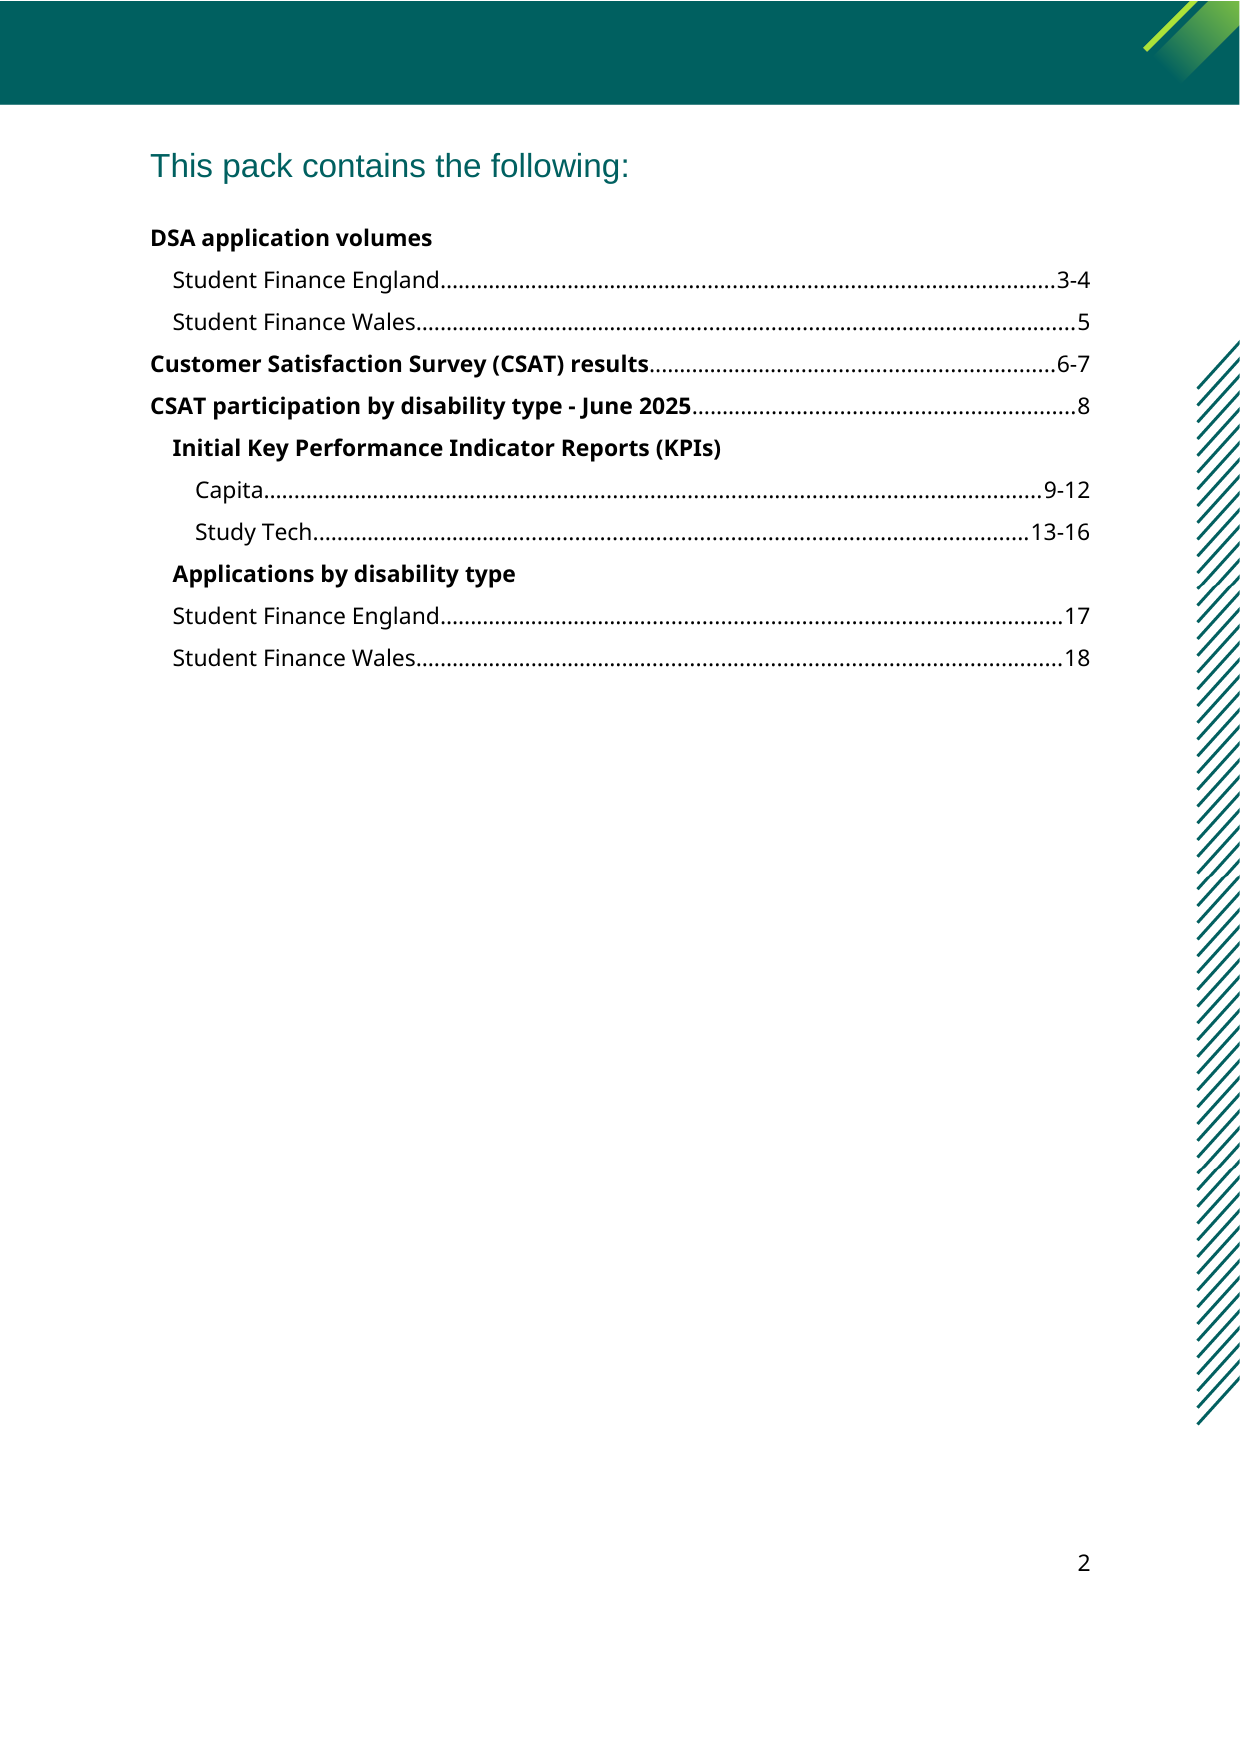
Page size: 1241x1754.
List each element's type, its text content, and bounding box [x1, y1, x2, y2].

text Applications by disability type [172, 558, 1090, 589]
text Student Finance England 3-4 [172, 264, 1090, 295]
text CSAT participation by disability type - June 2025 8 [150, 390, 1090, 421]
text Study Tech 13-16 [195, 516, 1090, 547]
text Capita 9-12 [195, 474, 1090, 505]
text DSA application volumes [150, 222, 1090, 253]
text This pack contains the following: [150, 146, 1090, 185]
text Student Finance Wales 5 [172, 306, 1090, 337]
text Initial Key Performance Indicator Reports (KPIs) [172, 432, 1090, 463]
text Student Finance England 17 [172, 600, 1090, 631]
text Customer Satisfaction Survey (CSAT) results 6-7 [150, 348, 1090, 379]
text Student Finance Wales 18 [172, 642, 1090, 673]
